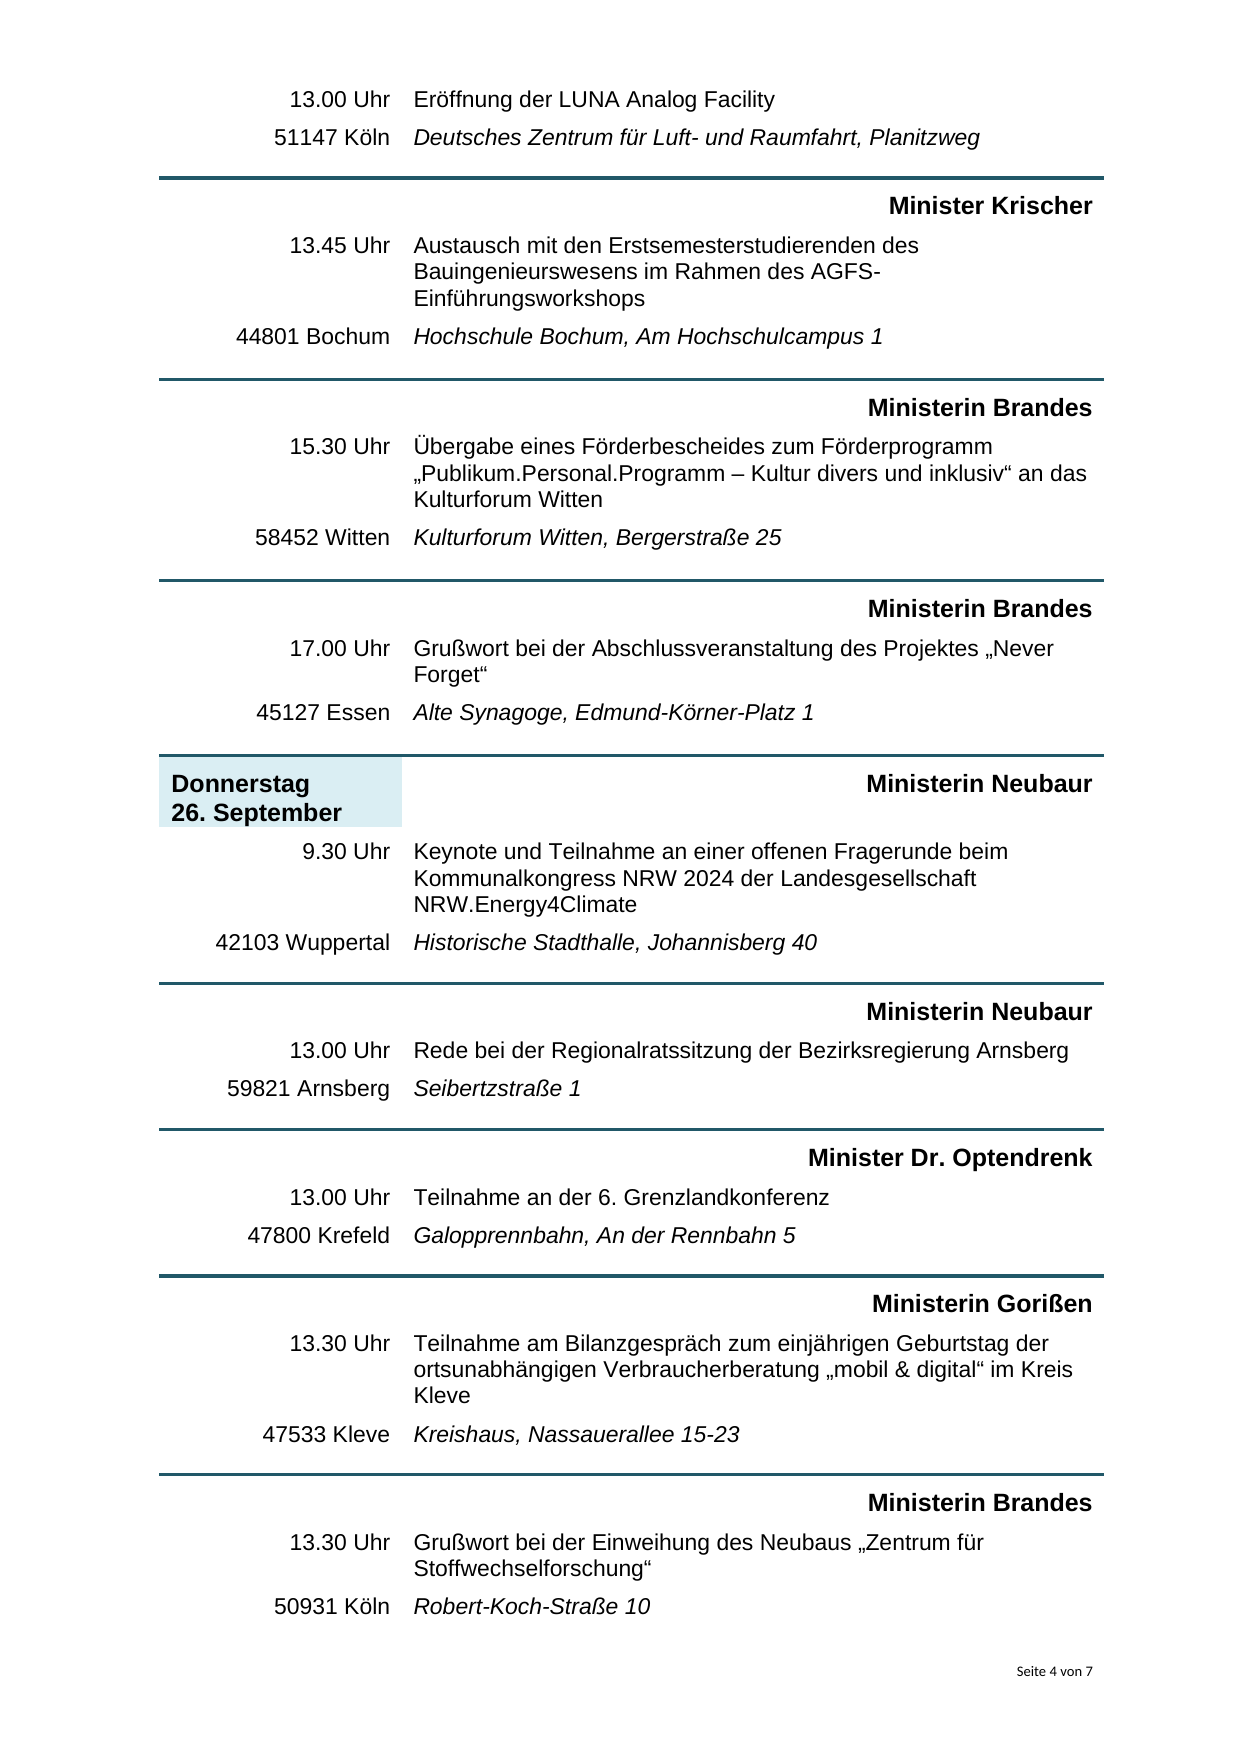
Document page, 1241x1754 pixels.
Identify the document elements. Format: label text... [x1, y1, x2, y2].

table_cell 13.00 Uhr [159, 1026, 402, 1064]
table_header Donnerstag 26. September [159, 757, 402, 827]
table_cell Grußwort bei der Abschlussveranstaltung des Projektes „Never Forget“ [402, 623, 1104, 687]
table_cell Kreishaus, Nassauerallee 15-23 [402, 1409, 1104, 1447]
table_cell Grußwort bei der Einweihung des Neubaus „Zentrum für Stoffwechselforschung“ [402, 1517, 1104, 1581]
table_cell 13.00 Uhr [159, 1172, 402, 1210]
table_cell 45127 Essen [159, 687, 402, 725]
table_cell Übergabe eines Förderbescheides zum Förderprogramm „Publikum.Personal.Programm – Kultur divers und inklusiv“ an das Kulturforum Witten [402, 421, 1104, 512]
table_cell 47533 Kleve [159, 1409, 402, 1447]
table_header Ministerin Brandes [402, 1476, 1104, 1517]
table_header [159, 180, 402, 220]
table_cell 13.30 Uhr [159, 1318, 402, 1409]
table_cell Deutsches Zentrum für Luft- und Raumfahrt, Planitzweg [402, 112, 1104, 150]
table_cell Seibertzstraße 1 [402, 1064, 1104, 1102]
table_header Ministerin Brandes [402, 381, 1104, 421]
table_cell Galopprennbahn, An der Rennbahn 5 [402, 1210, 1104, 1248]
table_cell 44801 Bochum [159, 311, 402, 349]
table_cell 58452 Witten [159, 512, 402, 550]
table_cell 51147 Köln [159, 112, 402, 150]
table_cell 13.00 Uhr [159, 74, 402, 112]
table_cell 13.45 Uhr [159, 220, 402, 311]
table_header Ministerin Brandes [402, 582, 1104, 623]
table_header [159, 1476, 402, 1517]
table_header Minister Dr. Optendrenk [402, 1131, 1104, 1172]
table_cell 13.30 Uhr [159, 1517, 402, 1581]
table_cell Teilnahme an der 6. Grenzlandkonferenz [402, 1172, 1104, 1210]
table_cell Kulturforum Witten, Bergerstraße 25 [402, 512, 1104, 550]
table_cell Keynote und Teilnahme an einer offenen Fragerunde beim Kommunalkongress NRW 2024 der Landesgesellschaft NRW.Energy4Climate [402, 827, 1104, 917]
table_cell Rede bei der Regionalratssitzung der Bezirksregierung Arnsberg [402, 1026, 1104, 1064]
table_cell 15.30 Uhr [159, 421, 402, 512]
table_cell Hochschule Bochum, Am Hochschulcampus 1 [402, 311, 1104, 349]
table_cell Historische Stadthalle, Johannisberg 40 [402, 918, 1104, 956]
table_header [159, 1278, 402, 1318]
table_cell 17.00 Uhr [159, 623, 402, 687]
table_header Ministerin Gorißen [402, 1278, 1104, 1318]
table_cell 47800 Krefeld [159, 1210, 402, 1248]
table_cell 42103 Wuppertal [159, 918, 402, 956]
table_header [159, 985, 402, 1026]
table_cell Teilnahme am Bilanzgespräch zum einjährigen Geburtstag der ortsunabhängigen Verbraucherberatung „mobil & digital“ im Kreis Kleve [402, 1318, 1104, 1409]
table_cell 50931 Köln [159, 1581, 402, 1619]
table_cell Alte Synagoge, Edmund-Körner-Platz 1 [402, 687, 1104, 725]
table_header Ministerin Neubaur [402, 757, 1104, 827]
table_header Ministerin Neubaur [402, 985, 1104, 1026]
table_header [159, 381, 402, 421]
table_header [159, 582, 402, 623]
table_cell 9.30 Uhr [159, 827, 402, 917]
table_cell 59821 Arnsberg [159, 1064, 402, 1102]
table_cell Robert-Koch-Straße 10 [402, 1581, 1104, 1619]
table_cell Eröffnung der LUNA Analog Facility [402, 74, 1104, 112]
table_header [159, 1131, 402, 1172]
table_cell Austausch mit den Erstsemesterstudierenden des Bauingenieurswesens im Rahmen des AGFS-Einführungsworkshops [402, 220, 1104, 311]
table_header Minister Krischer [402, 180, 1104, 220]
